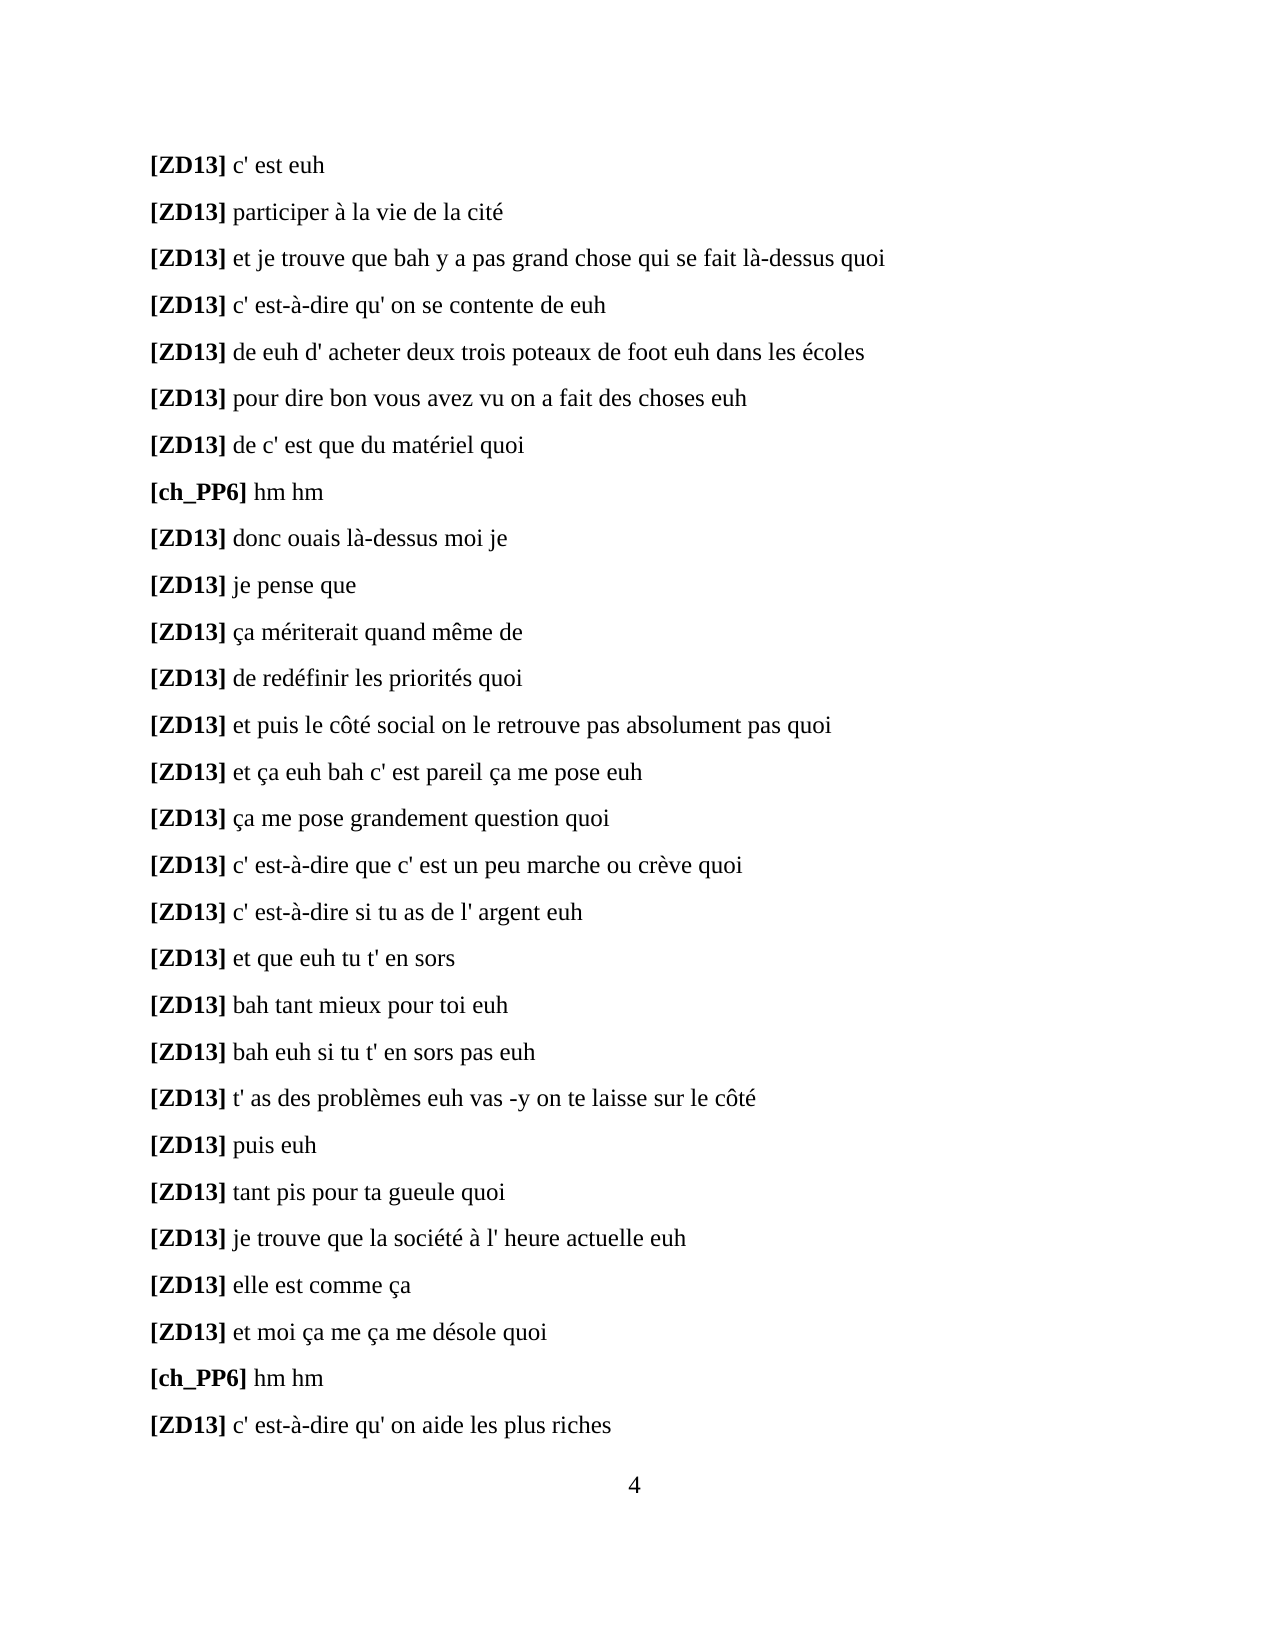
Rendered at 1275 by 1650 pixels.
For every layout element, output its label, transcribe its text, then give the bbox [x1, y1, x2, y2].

text [ZD13] et je trouve que bah y a pas grand chose qui se fait là-dessus quoi [150, 243, 1125, 272]
text [ZD13] puis euh [150, 1130, 1125, 1159]
text [ZD13] bah tant mieux pour toi euh [150, 990, 1125, 1019]
text [ZD13] et puis le côté social on le retrouve pas absolument pas quoi [150, 710, 1125, 739]
text [ZD13] ça me pose grandement question quoi [150, 803, 1125, 832]
text [ZD13] elle est comme ça [150, 1270, 1125, 1299]
text [ch_PP6] hm hm [150, 1363, 1125, 1392]
text [ZD13] de euh d' acheter deux trois poteaux de foot euh dans les écoles [150, 337, 1125, 365]
text [ZD13] participer à la vie de la cité [150, 197, 1125, 225]
text [ZD13] bah euh si tu t' en sors pas euh [150, 1037, 1125, 1065]
text [ZD13] donc ouais là-dessus moi je [150, 523, 1125, 552]
text [ZD13] tant pis pour ta gueule quoi [150, 1177, 1125, 1205]
text [ZD13] c' est-à-dire qu' on se contente de euh [150, 290, 1125, 319]
text [ZD13] pour dire bon vous avez vu on a fait des choses euh [150, 383, 1125, 412]
text [ZD13] c' est-à-dire que c' est un peu marche ou crève quoi [150, 850, 1125, 879]
text [ZD13] et ça euh bah c' est pareil ça me pose euh [150, 757, 1125, 785]
text [ZD13] c' est euh [150, 150, 1125, 179]
text [ZD13] de c' est que du matériel quoi [150, 430, 1125, 459]
text [ZD13] je trouve que la société à l' heure actuelle euh [150, 1223, 1125, 1252]
text [ch_PP6] hm hm [150, 477, 1125, 505]
text [ZD13] c' est-à-dire si tu as de l' argent euh [150, 897, 1125, 925]
text [ZD13] et que euh tu t' en sors [150, 943, 1125, 972]
text [ZD13] de redéfinir les priorités quoi [150, 663, 1125, 692]
text [ZD13] c' est-à-dire qu' on aide les plus riches [150, 1410, 1125, 1439]
text [ZD13] je pense que [150, 570, 1125, 599]
text [ZD13] et moi ça me ça me désole quoi [150, 1317, 1125, 1345]
text [ZD13] t' as des problèmes euh vas -y on te laisse sur le côté [150, 1083, 1125, 1112]
text [ZD13] ça mériterait quand même de [150, 617, 1125, 645]
